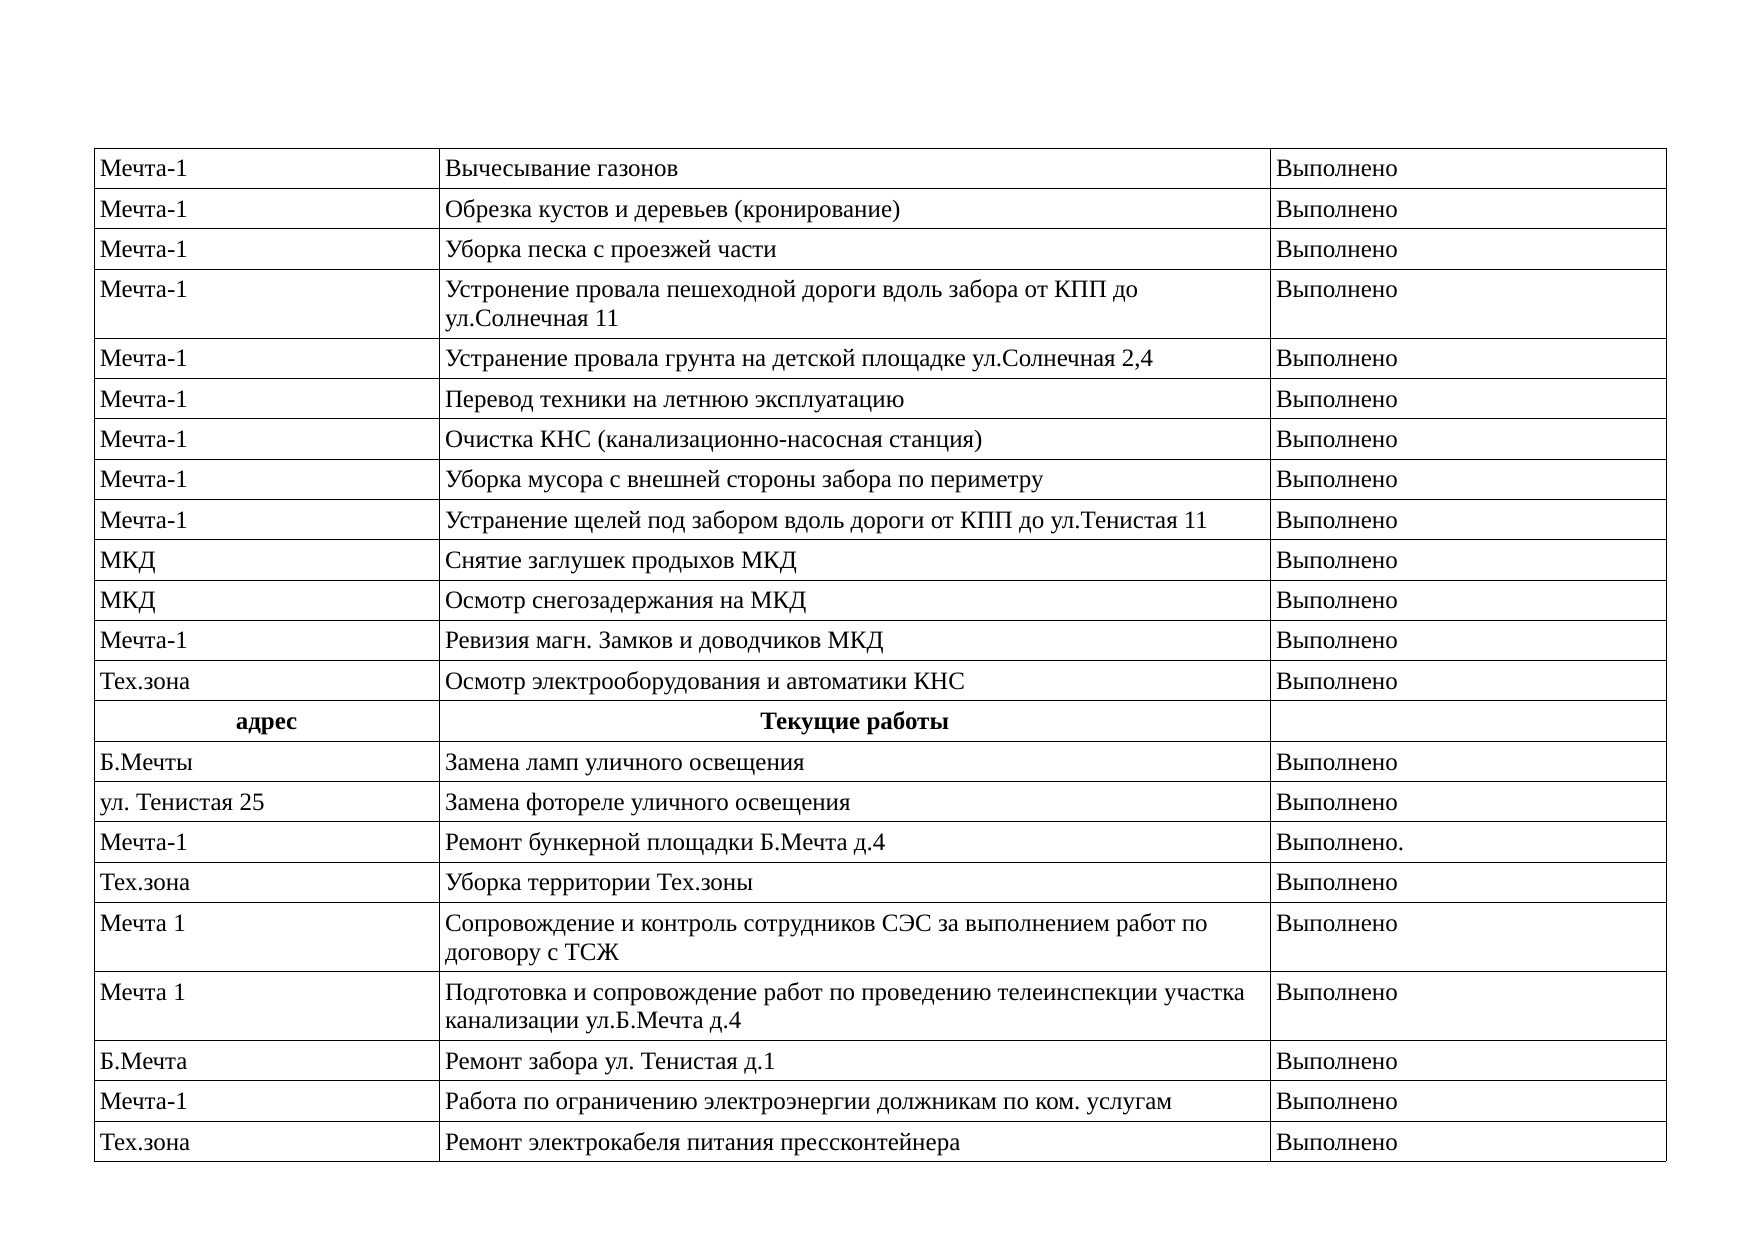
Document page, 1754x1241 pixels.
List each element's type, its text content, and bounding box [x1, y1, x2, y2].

table_cell адрес [95, 701, 439, 741]
table_cell Замена ламп уличного освещения [440, 742, 1270, 781]
table_cell Уборка территории Тех.зоны [440, 863, 1270, 902]
table_cell Подготовка и сопровождение работ по проведению телеинспекции участка канализации ул.Б.Мечта д.4 [440, 972, 1270, 1040]
table_cell Выполнено [1271, 419, 1666, 458]
table_cell Мечта-1 [95, 822, 439, 862]
table_cell Работа по ограничению электроэнергии должникам по ком. услугам [440, 1081, 1270, 1121]
table_cell Осмотр электрооборудования и автоматики КНС [440, 661, 1270, 700]
table_cell Мечта-1 [95, 621, 439, 660]
table_cell Выполнено [1271, 1081, 1666, 1121]
table_cell Снятие заглушек продыхов МКД [440, 540, 1270, 579]
table_cell Сопровождение и контроль сотрудников СЭС за выполнением работ по договору с ТСЖ [440, 903, 1270, 971]
table_cell Мечта-1 [95, 149, 439, 188]
table_cell Ремонт забора ул. Тенистая д.1 [440, 1041, 1270, 1080]
table_cell Выполнено [1271, 1122, 1666, 1161]
table_cell Б.Мечты [95, 742, 439, 781]
table_cell Мечта-1 [95, 1081, 439, 1121]
table_cell Выполнено [1271, 742, 1666, 781]
table_cell Выполнено [1271, 500, 1666, 539]
table_cell Б.Мечта [95, 1041, 439, 1080]
table_cell Ревизия магн. Замков и доводчиков МКД [440, 621, 1270, 660]
table_cell Выполнено [1271, 540, 1666, 579]
table_cell Мечта-1 [95, 500, 439, 539]
table_cell ул. Тенистая 25 [95, 782, 439, 821]
table_cell Устранение щелей под забором вдоль дороги от КПП до ул.Тенистая 11 [440, 500, 1270, 539]
table_cell Перевод техники на летнюю эксплуатацию [440, 379, 1270, 418]
table_cell Очистка КНС (канализационно-насосная станция) [440, 419, 1270, 458]
table_cell Выполнено [1271, 189, 1666, 228]
table_cell Выполнено [1271, 661, 1666, 700]
table_cell Мечта-1 [95, 270, 439, 338]
table_cell Вычесывание газонов [440, 149, 1270, 188]
table_cell Выполнено [1271, 863, 1666, 902]
table_cell [1271, 701, 1666, 741]
table_cell Мечта-1 [95, 189, 439, 228]
table_cell Тех.зона [95, 863, 439, 902]
table_cell Выполнено. [1271, 822, 1666, 862]
table_cell Обрезка кустов и деревьев (кронирование) [440, 189, 1270, 228]
table_cell Выполнено [1271, 460, 1666, 499]
table_cell Ремонт электрокабеля питания прессконтейнера [440, 1122, 1270, 1161]
table_cell Тех.зона [95, 661, 439, 700]
table_cell Выполнено [1271, 229, 1666, 268]
table_cell Уборка песка с проезжей части [440, 229, 1270, 268]
table_cell Выполнено [1271, 379, 1666, 418]
table_cell Выполнено [1271, 149, 1666, 188]
table_cell Мечта 1 [95, 903, 439, 971]
table_cell Мечта-1 [95, 419, 439, 458]
table_cell Выполнено [1271, 581, 1666, 620]
table_cell Выполнено [1271, 782, 1666, 821]
table_cell Выполнено [1271, 972, 1666, 1040]
table_cell Выполнено [1271, 621, 1666, 660]
table_cell Мечта 1 [95, 972, 439, 1040]
table_cell Текущие работы [440, 701, 1270, 741]
table_cell МКД [95, 581, 439, 620]
table_cell Мечта-1 [95, 229, 439, 268]
table_cell МКД [95, 540, 439, 579]
table_cell Замена фотореле уличного освещения [440, 782, 1270, 821]
table_cell Осмотр снегозадержания на МКД [440, 581, 1270, 620]
table_cell Тех.зона [95, 1122, 439, 1161]
table_cell Уборка мусора с внешней стороны забора по периметру [440, 460, 1270, 499]
table_cell Выполнено [1271, 339, 1666, 378]
table_cell Выполнено [1271, 270, 1666, 338]
table_cell Мечта-1 [95, 339, 439, 378]
table_cell Ремонт бункерной площадки Б.Мечта д.4 [440, 822, 1270, 862]
table_cell Выполнено [1271, 1041, 1666, 1080]
table_cell Мечта-1 [95, 379, 439, 418]
table_cell Выполнено [1271, 903, 1666, 971]
table_cell Мечта-1 [95, 460, 439, 499]
table_cell Устронение провала пешеходной дороги вдоль забора от КПП до ул.Солнечная 11 [440, 270, 1270, 338]
table_cell Устранение провала грунта на детской площадке ул.Солнечная 2,4 [440, 339, 1270, 378]
